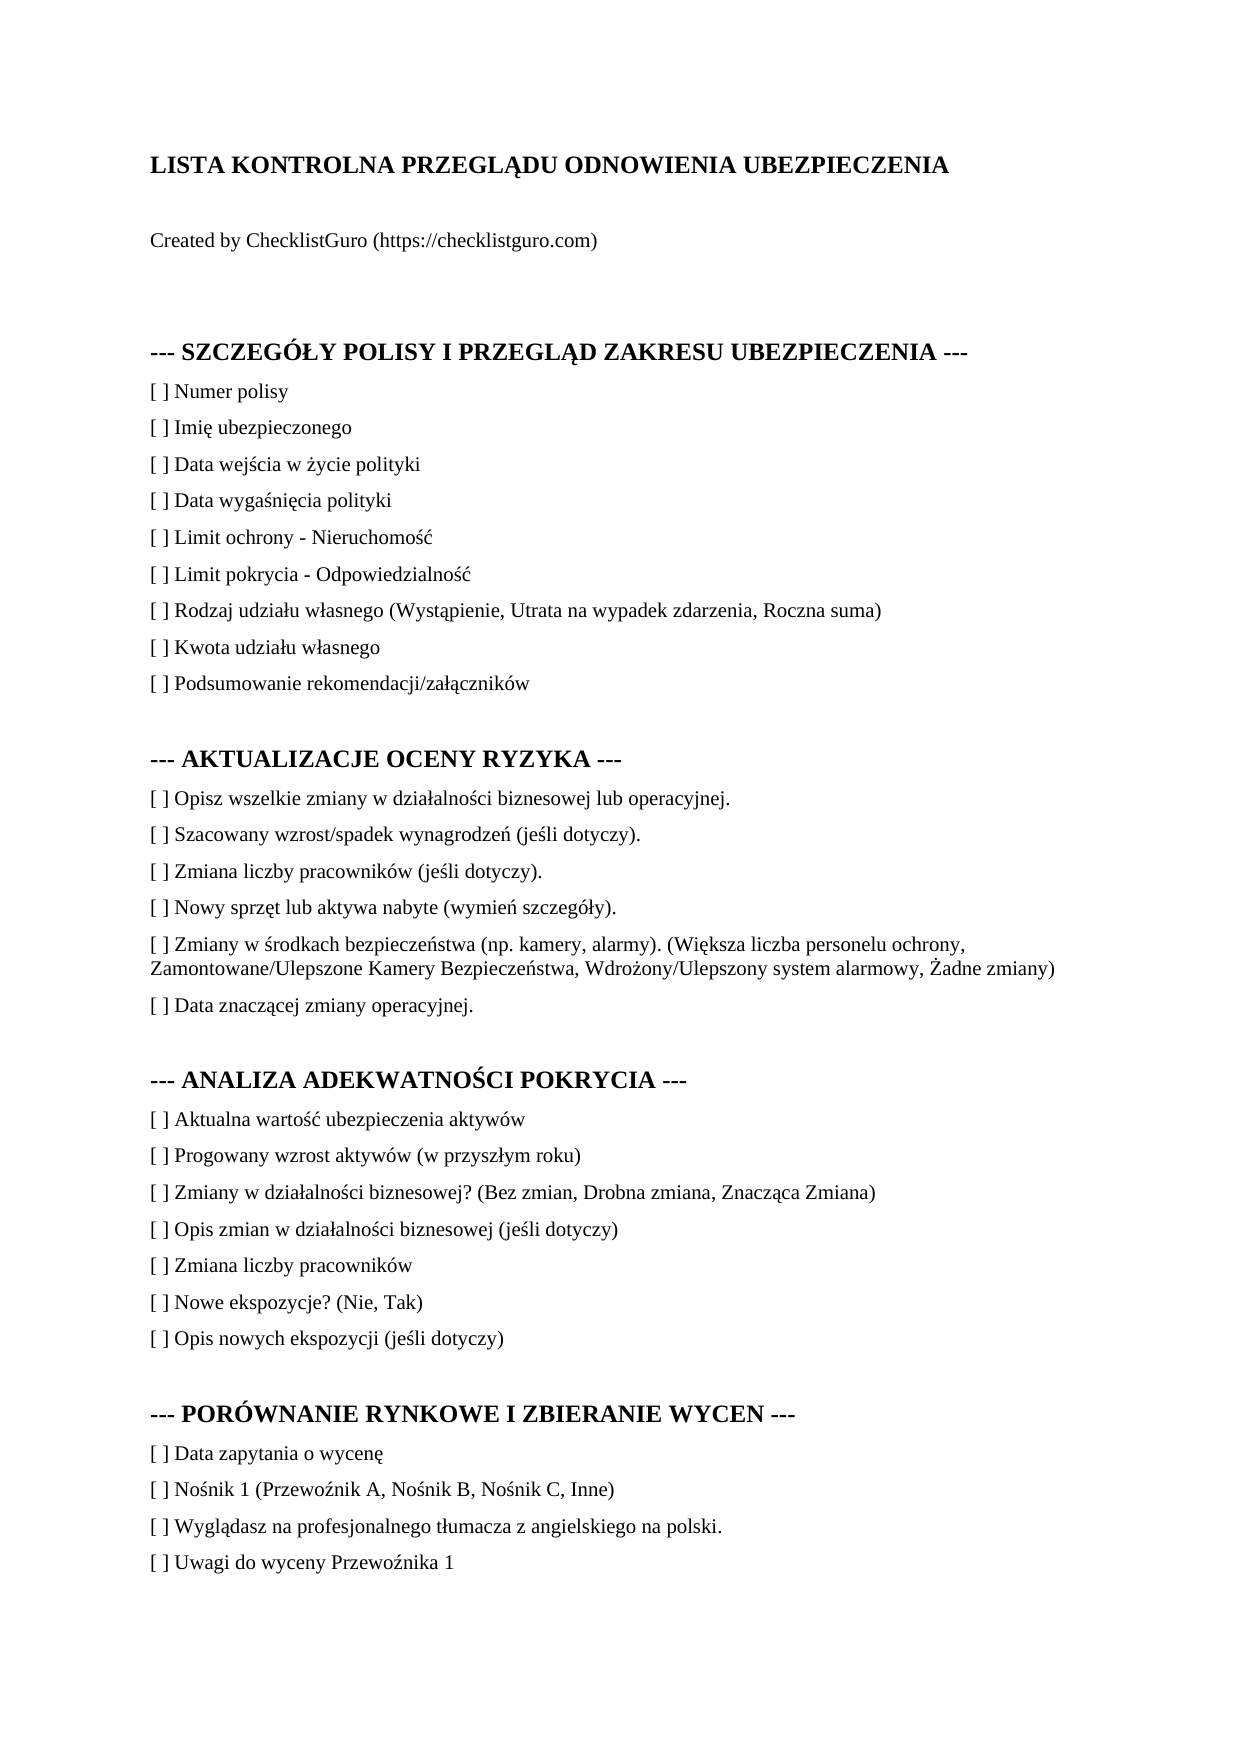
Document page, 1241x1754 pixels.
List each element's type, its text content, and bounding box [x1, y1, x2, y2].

text [ ] Data wygaśnięcia polityki [150, 488, 1090, 512]
text [ ] Data zapytania o wycenę [150, 1441, 1090, 1465]
text [ ] Data znaczącej zmiany operacyjnej. [150, 992, 1090, 1017]
text --- PORÓWNANIE RYNKOWE I ZBIERANIE WYCEN --- [150, 1399, 1090, 1428]
text [ ] Zmiany w środkach bezpieczeństwa (np. kamery, alarmy). (Większa liczba personelu ochrony, Zamontowane/Ulepszone Kamery Bezpieczeństwa, Wdrożony/Ulepszony system alarmowy, Żadne zmiany) [150, 932, 1090, 980]
text Created by ChecklistGuro (https://checklistguro.com) [150, 228, 1090, 252]
text [ ] Wyglądasz na profesjonalnego tłumacza z angielskiego na polski. [150, 1514, 1090, 1538]
text [ ] Opisz wszelkie zmiany w działalności biznesowej lub operacyjnej. [150, 786, 1090, 810]
text [ ] Nowy sprzęt lub aktywa nabyte (wymień szczegóły). [150, 895, 1090, 919]
text [ ] Opis zmian w działalności biznesowej (jeśli dotyczy) [150, 1217, 1090, 1241]
text [ ] Zmiany w działalności biznesowej? (Bez zmian, Drobna zmiana, Znacząca Zmiana) [150, 1180, 1090, 1204]
text [ ] Zmiana liczby pracowników [150, 1253, 1090, 1277]
text [ ] Limit ochrony - Nieruchomość [150, 525, 1090, 549]
text --- ANALIZA ADEKWATNOŚCI POKRYCIA --- [150, 1066, 1090, 1094]
text [ ] Nowe ekspozycje? (Nie, Tak) [150, 1290, 1090, 1314]
text [ ] Zmiana liczby pracowników (jeśli dotyczy). [150, 859, 1090, 883]
text [ ] Imię ubezpieczonego [150, 415, 1090, 439]
text [ ] Szacowany wzrost/spadek wynagrodzeń (jeśli dotyczy). [150, 822, 1090, 846]
text [ ] Limit pokrycia - Odpowiedzialność [150, 562, 1090, 586]
text [ ] Rodzaj udziału własnego (Wystąpienie, Utrata na wypadek zdarzenia, Roczna suma) [150, 598, 1090, 622]
text [ ] Uwagi do wyceny Przewoźnika 1 [150, 1550, 1090, 1574]
text [ ] Data wejścia w życie polityki [150, 452, 1090, 476]
text [ ] Aktualna wartość ubezpieczenia aktywów [150, 1107, 1090, 1131]
text [ ] Numer polisy [150, 379, 1090, 403]
text [ ] Opis nowych ekspozycji (jeśli dotyczy) [150, 1326, 1090, 1350]
text [ ] Nośnik 1 (Przewoźnik A, Nośnik B, Nośnik C, Inne) [150, 1477, 1090, 1501]
text --- SZCZEGÓŁY POLISY I PRZEGLĄD ZAKRESU UBEZPIECZENIA --- [150, 337, 1090, 366]
text LISTA KONTROLNA PRZEGLĄDU ODNOWIENIA UBEZPIECZENIA [150, 150, 1090, 179]
text --- AKTUALIZACJE OCENY RYZYKA --- [150, 744, 1090, 773]
text [ ] Kwota udziału własnego [150, 635, 1090, 659]
text [ ] Progowany wzrost aktywów (w przyszłym roku) [150, 1143, 1090, 1167]
text [ ] Podsumowanie rekomendacji/załączników [150, 671, 1090, 695]
